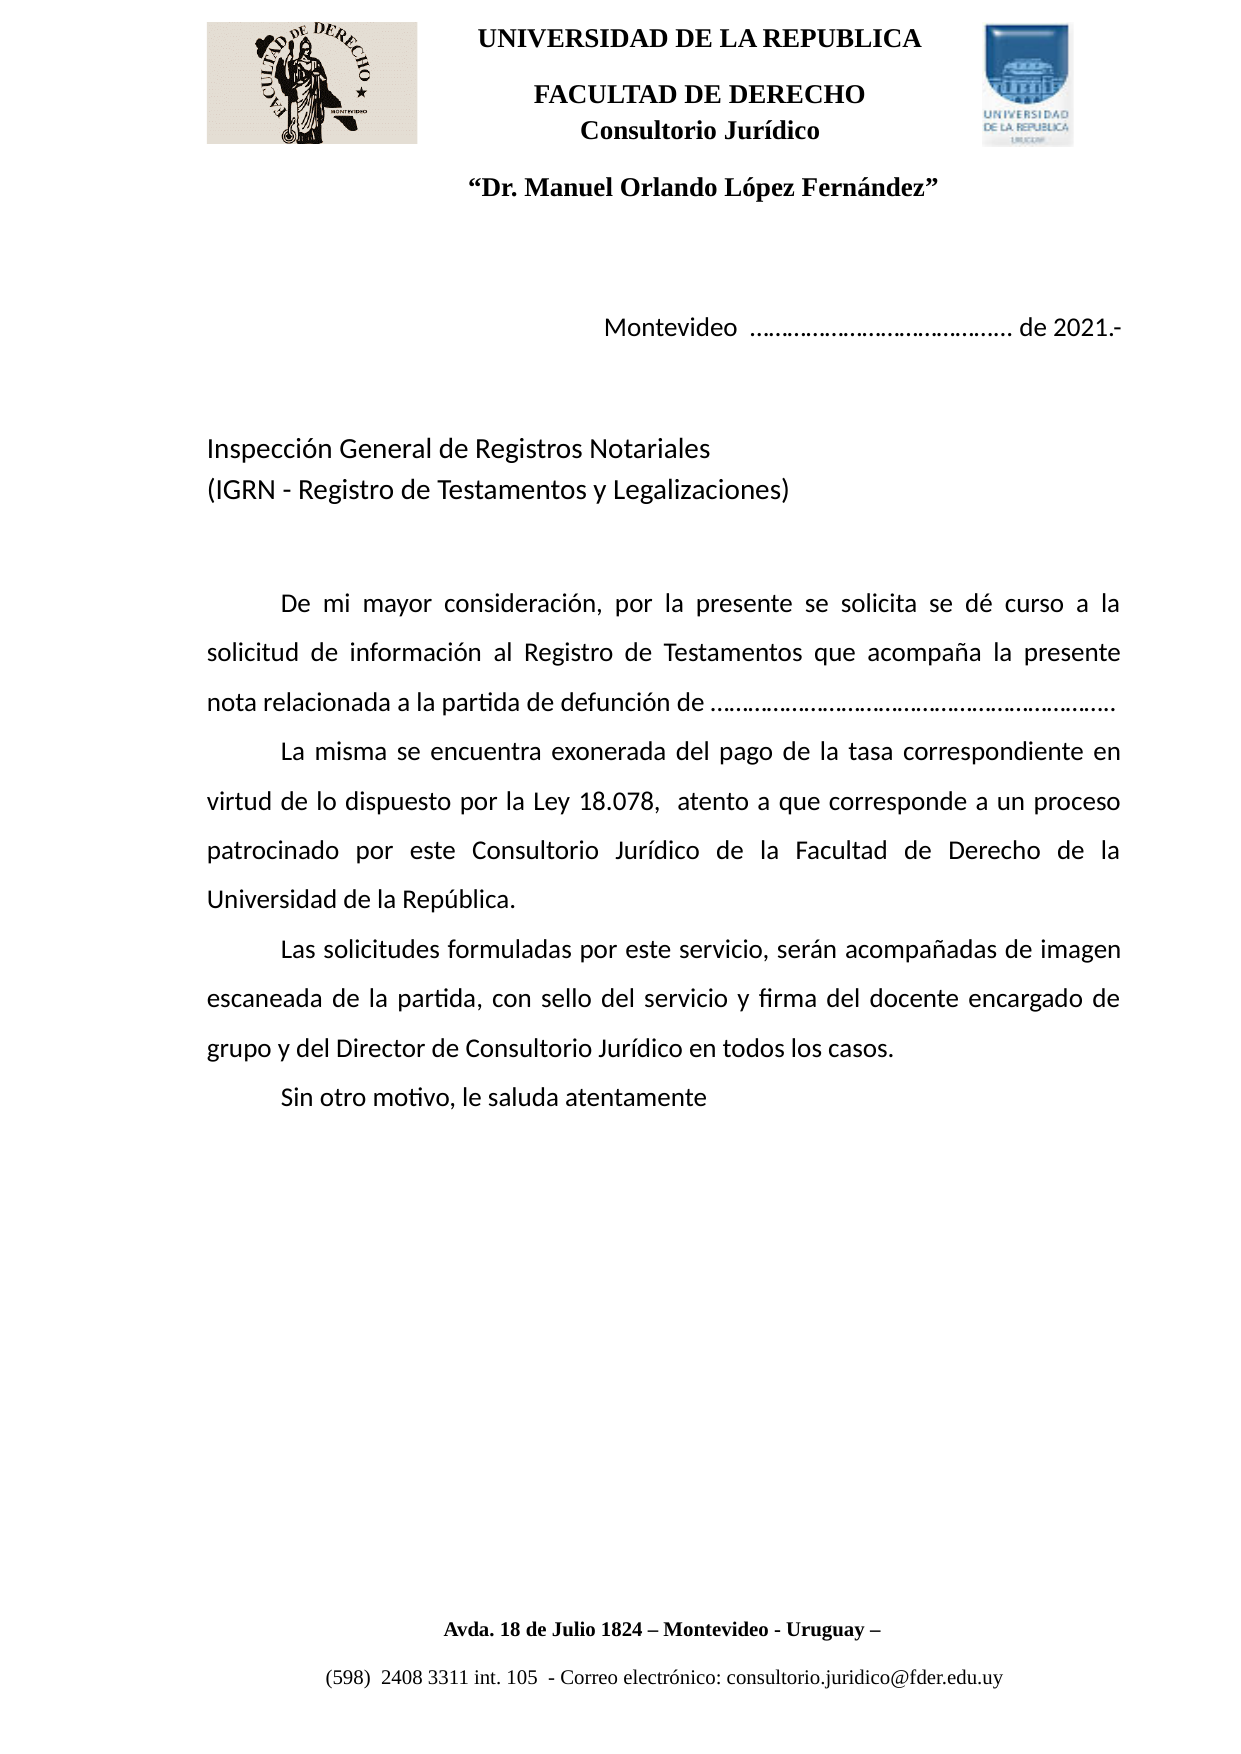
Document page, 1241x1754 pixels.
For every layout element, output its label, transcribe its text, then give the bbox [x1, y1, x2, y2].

picture [982, 22, 1074, 147]
text De mi mayor consideración, por la presente se solicita se dé curso a la solicitud de información al Registro de Testamentos que acompaña la presente nota relacionada a la partida de defunción de ……………………………………………………….. [207, 586, 1122, 718]
text Sin otro motivo, le saluda atentamente [207, 1081, 1122, 1114]
text (IGRN - Registro de Testamentos y Legalizaciones) [207, 471, 1122, 507]
text Montevideo …………………………………... de 2021.- [207, 310, 1122, 343]
text La misma se encuentra exonerada del pago de la tasa correspondiente en virtud de lo dispuesto por la Ley 18.078, atento a que corresponde a un proceso patrocinado por este Consultorio Jurídico de la Facultad de Derecho de la Universidad de la República. [207, 734, 1122, 916]
text Inspección General de Registros Notariales [207, 430, 1122, 466]
text Las solicitudes formuladas por este servicio, serán acompañadas de imagen escaneada de la partida, con sello del servicio y firma del docente encargado de grupo y del Director de Consultorio Jurídico en todos los casos. [207, 932, 1122, 1064]
picture [206, 22, 418, 144]
